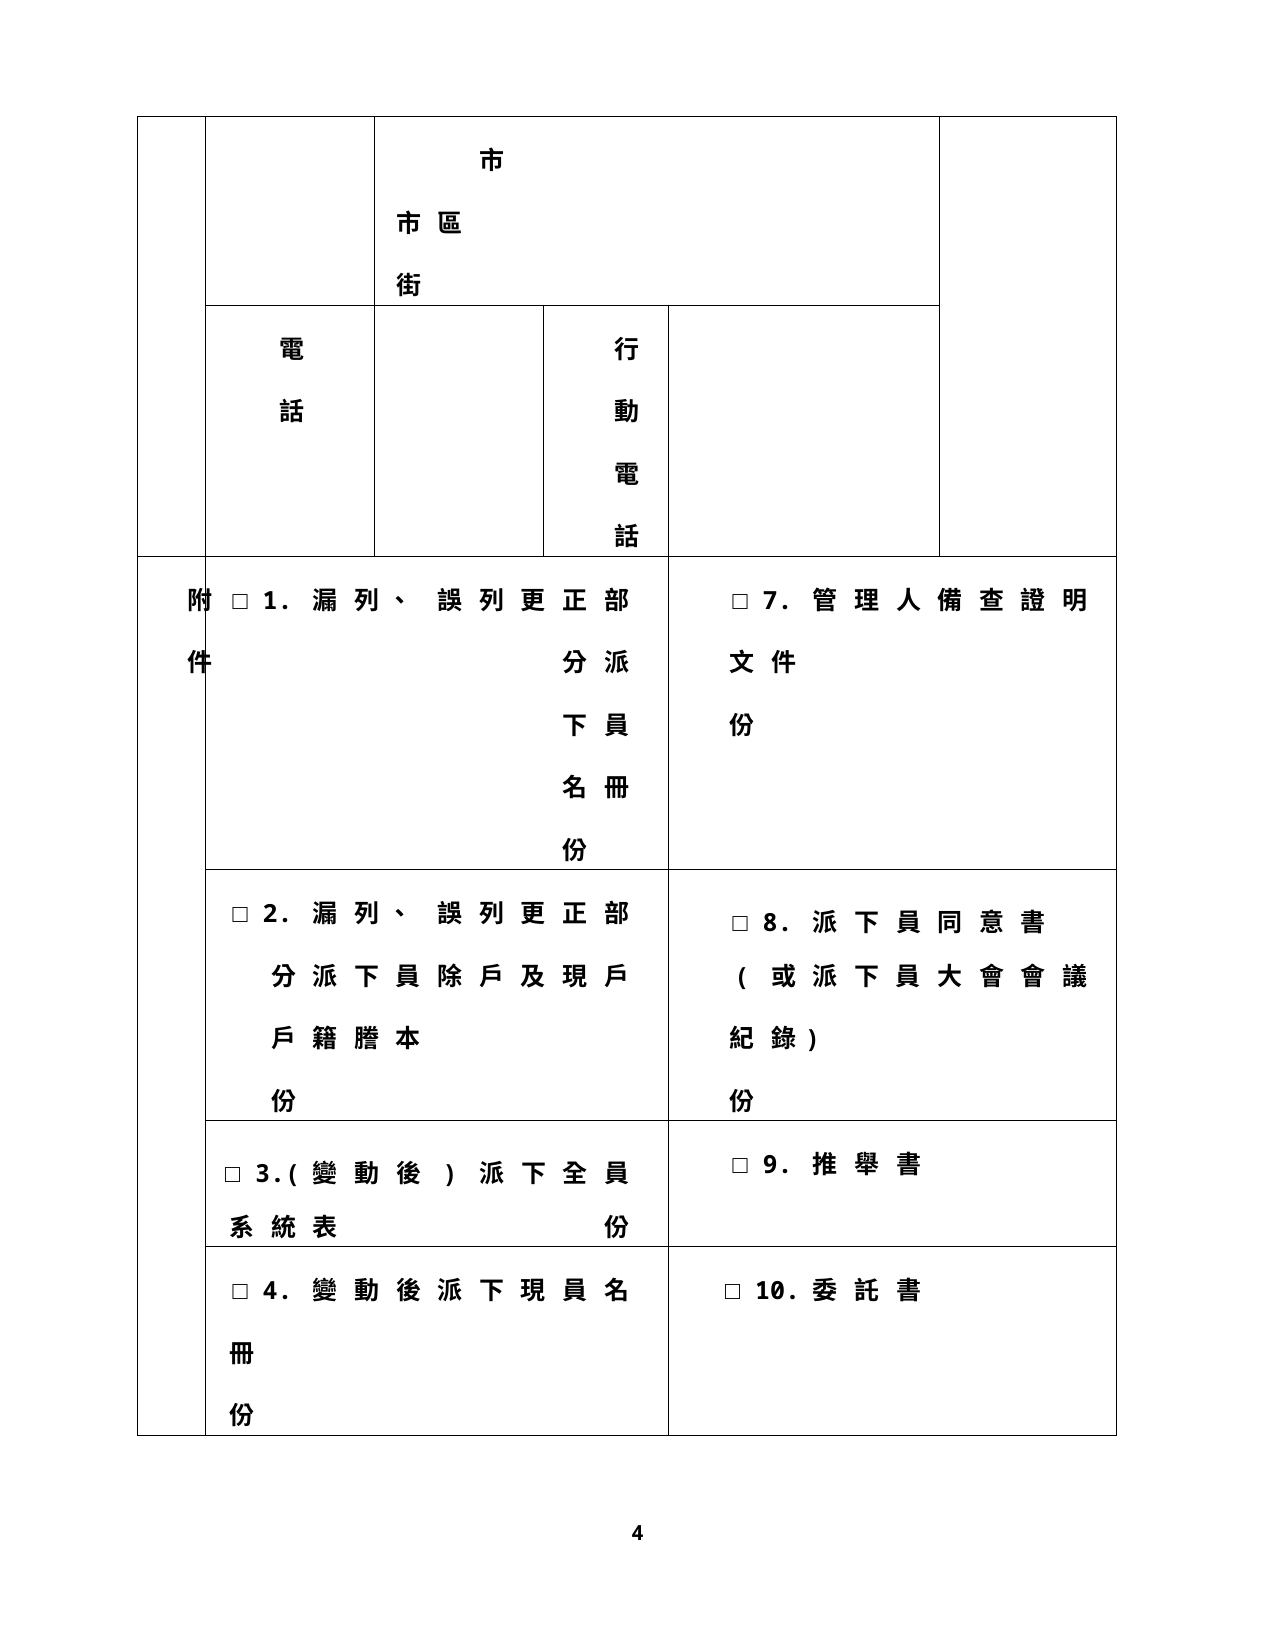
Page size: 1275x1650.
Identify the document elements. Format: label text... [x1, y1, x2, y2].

table_cell [206, 117, 374, 304]
table_cell □ 1.漏列、誤列更正部分派下員名冊 份 [206, 557, 668, 869]
table_cell □ 4.變動後派下現員名冊 份 [206, 1247, 668, 1435]
table_cell □ 7.管理人備查證明文件 份 [669, 557, 1116, 869]
table_cell [669, 306, 939, 556]
table_cell 附件 [138, 557, 205, 1435]
table_cell □ 8.派下員同意書(或派下員大會會議紀錄) 份 [669, 870, 1116, 1120]
table_cell [940, 117, 1116, 556]
table_cell [375, 306, 543, 556]
table_cell 申報人 [138, 117, 205, 556]
table_cell □ 9.推舉書 [669, 1121, 1116, 1246]
table_cell 市 市區 街 [375, 117, 740, 304]
table_cell □ 10.委託書 [669, 1247, 1116, 1435]
table_cell [740, 117, 939, 304]
table_cell □ 2.漏列、誤列更正部分派下員除戶及現戶戶籍謄本 份 [206, 870, 668, 1120]
table_cell 行動電話 [544, 306, 668, 556]
table_cell □ 3.(變動後)派下全員系統表 份 [206, 1121, 668, 1246]
table_cell 電 話 [206, 306, 374, 556]
